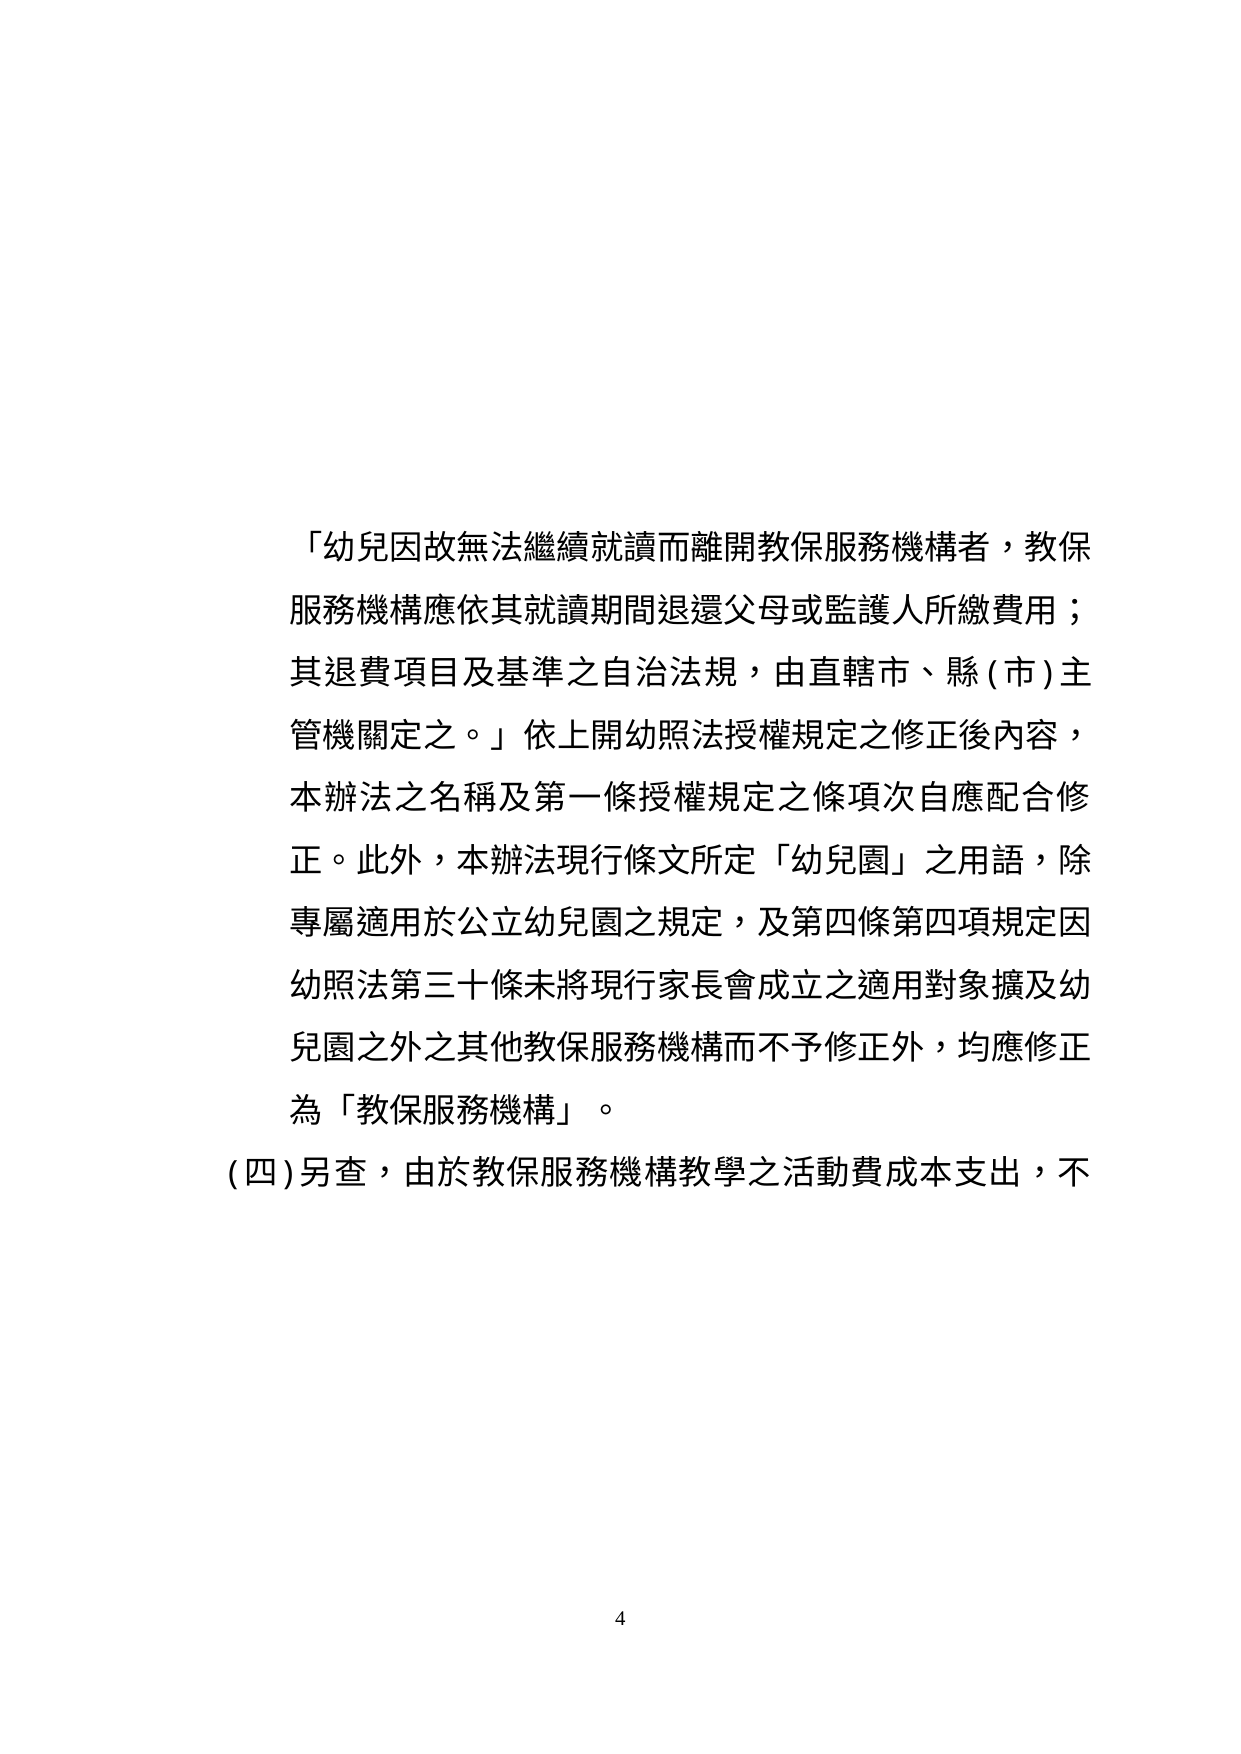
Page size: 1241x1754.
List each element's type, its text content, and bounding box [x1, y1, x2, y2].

text (四)另查，由於教保服務機構教學之活動費成本支出，不 [223, 1129, 1092, 1191]
text 「幼兒因故無法繼續就讀而離開教保服務機構者，教保服務機構應依其就讀期間退還父母或監護人所繳費用；其退費項目及基準之自治法規，由直轄市、縣(市)主管機關定之。」依上開幼照法授權規定之修正後內容，本辦法之名稱及第一條授權規定之條項次自應配合修正。此外，本辦法現行條文所定「幼兒園」之用語，除專屬適用於公立幼兒園之規定，及第四條第四項規定因幼照法第三十條未將現行家長會成立之適用對象擴及幼兒園之外之其他教保服務機構而不予修正外，均應修正為「教保服務機構」。 [223, 504, 1092, 1129]
